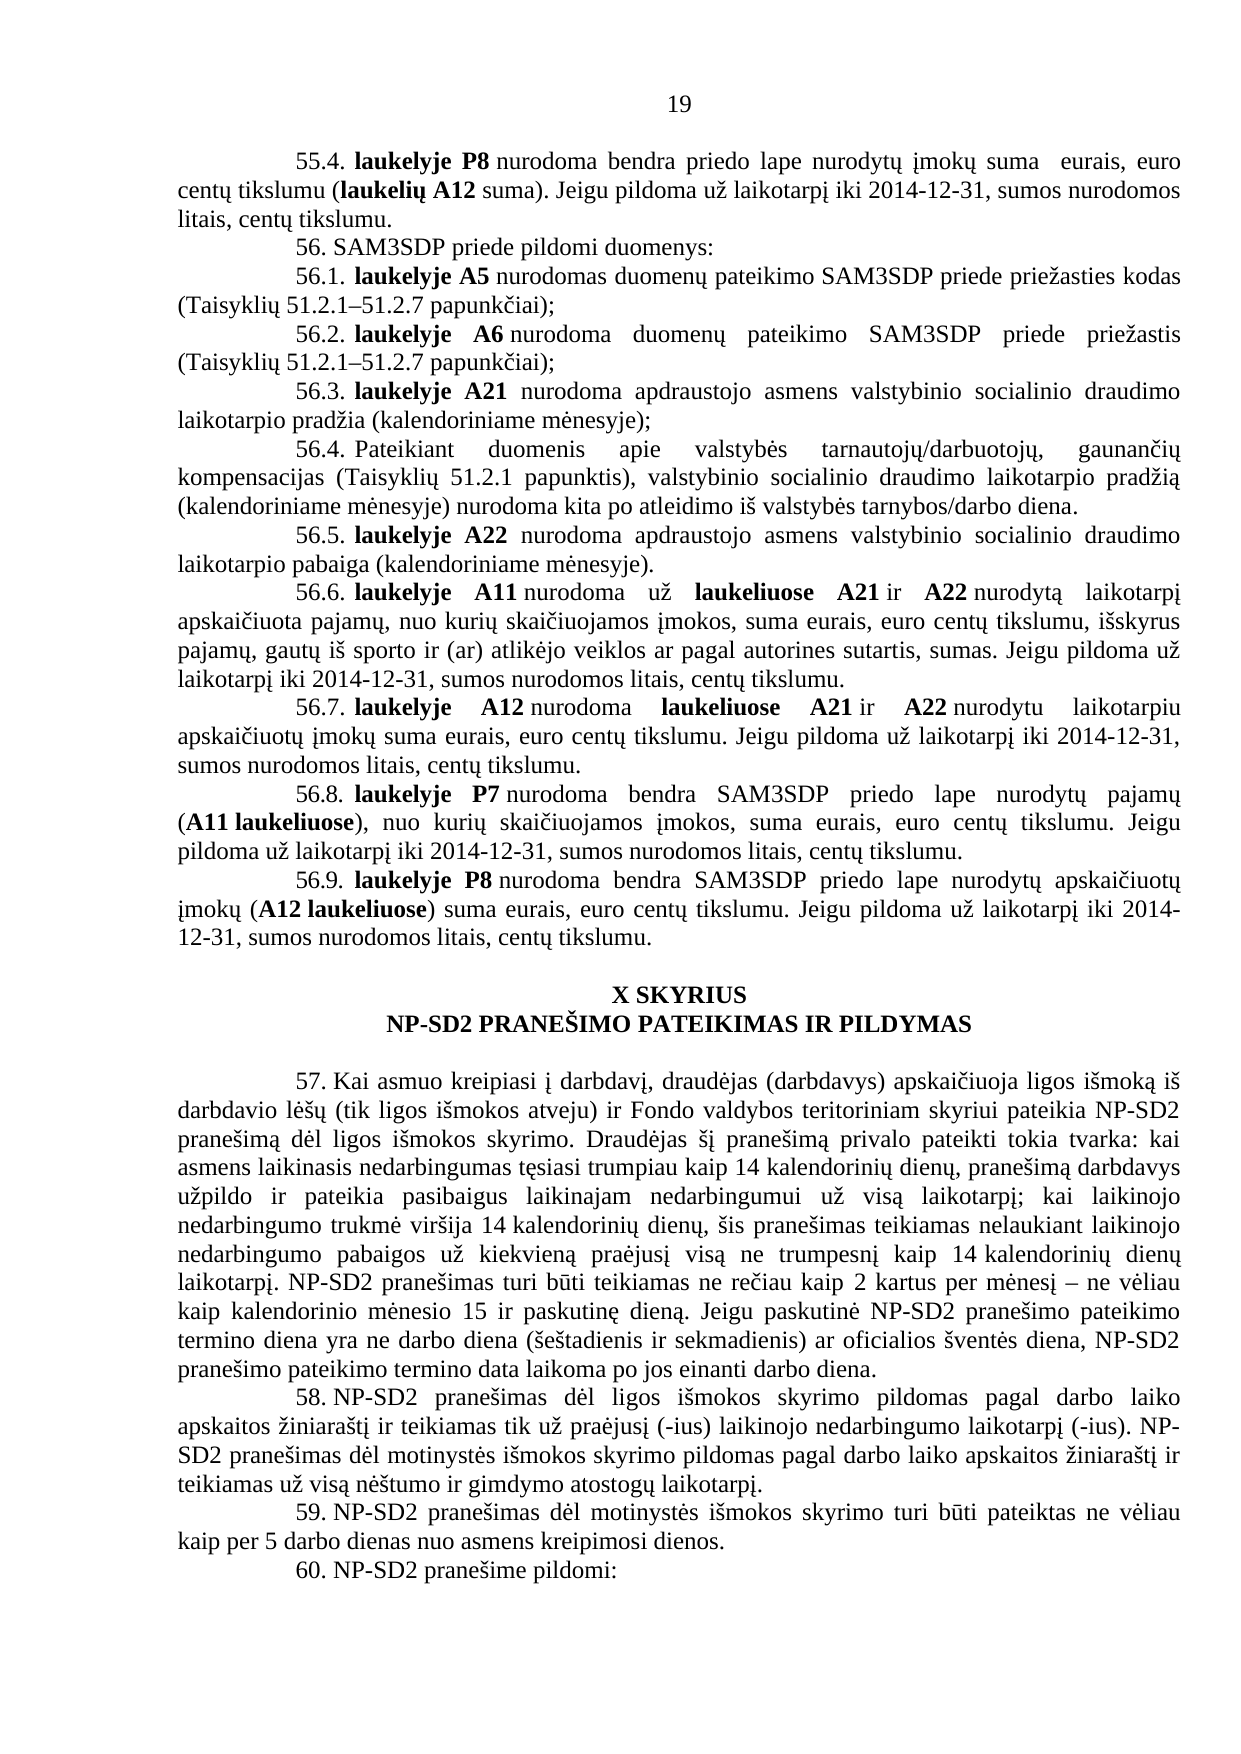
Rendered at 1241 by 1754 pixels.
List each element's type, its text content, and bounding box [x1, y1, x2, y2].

text 58. NP-SD2 pranešimas dėl ligos išmokos skyrimo pildomas pagal darbo laiko apskaitos žiniaraštį ir teikiamas tik už praėjusį (-ius) laikinojo nedarbingumo laikotarpį (-ius). NP-SD2 pranešimas dėl motinystės išmokos skyrimo pildomas pagal darbo laiko apskaitos žiniaraštį ir teikiamas už visą nėštumo ir gimdymo atostogų laikotarpį. [177, 1382, 1181, 1497]
text 60. NP-SD2 pranešime pildomi: [177, 1555, 1181, 1584]
text 56.7. laukelyje A12 nurodoma laukeliuose A21 ir A22 nurodytu laikotarpiu apskaičiuotų įmokų suma eurais, euro centų tikslumu. Jeigu pildoma už laikotarpį iki 2014-12-31, sumos nurodomos litais, centų tikslumu. [177, 692, 1181, 779]
text 56.2. laukelyje A6 nurodoma duomenų pateikimo SAM3SDP priede priežastis (Taisyklių 51.2.1–51.2.7 papunkčiai); [177, 319, 1181, 376]
text 56.4. Pateikiant duomenis apie valstybės tarnautojų/darbuotojų, gaunančių kompensacijas (Taisyklių 51.2.1 papunktis), valstybinio socialinio draudimo laikotarpio pradžią (kalendoriniame mėnesyje) nurodoma kita po atleidimo iš valstybės tarnybos/darbo diena. [177, 434, 1181, 520]
text 56.5. laukelyje A22 nurodoma apdraustojo asmens valstybinio socialinio draudimo laikotarpio pabaiga (kalendoriniame mėnesyje). [177, 520, 1181, 577]
text 56.9. laukelyje P8 nurodoma bendra SAM3SDP priedo lape nurodytų apskaičiuotų įmokų (A12 laukeliuose) suma eurais, euro centų tikslumu. Jeigu pildoma už laikotarpį iki 2014-12-31, sumos nurodomos litais, centų tikslumu. [177, 865, 1181, 951]
text 56.8. laukelyje P7 nurodoma bendra SAM3SDP priedo lape nurodytų pajamų (A11 laukeliuose), nuo kurių skaičiuojamos įmokos, suma eurais, euro centų tikslumu. Jeigu pildoma už laikotarpį iki 2014-12-31, sumos nurodomos litais, centų tikslumu. [177, 779, 1181, 865]
text X SKYRIUS [177, 980, 1181, 1009]
text 56.1. laukelyje A5 nurodomas duomenų pateikimo SAM3SDP priede priežasties kodas (Taisyklių 51.2.1–51.2.7 papunkčiai); [177, 261, 1181, 319]
text 56.6. laukelyje A11 nurodoma už laukeliuose A21 ir A22 nurodytą laikotarpį apskaičiuota pajamų, nuo kurių skaičiuojamos įmokos, suma eurais, euro centų tikslumu, išskyrus pajamų, gautų iš sporto ir (ar) atlikėjo veiklos ar pagal autorines sutartis, sumas. Jeigu pildoma už laikotarpį iki 2014-12-31, sumos nurodomos litais, centų tikslumu. [177, 577, 1181, 692]
text 59. NP-SD2 pranešimas dėl motinystės išmokos skyrimo turi būti pateiktas ne vėliau kaip per 5 darbo dienas nuo asmens kreipimosi dienos. [177, 1497, 1181, 1555]
text 55.4. laukelyje P8 nurodoma bendra priedo lape nurodytų įmokų suma eurais, euro centų tikslumu (laukelių A12 suma). Jeigu pildoma už laikotarpį iki 2014-12-31, sumos nurodomos litais, centų tikslumu. [177, 146, 1181, 232]
text NP-SD2 PRANEŠIMO PATEIKIMAS IR PILDYMAS [177, 1009, 1181, 1037]
text 56.3. laukelyje A21 nurodoma apdraustojo asmens valstybinio socialinio draudimo laikotarpio pradžia (kalendoriniame mėnesyje); [177, 376, 1181, 434]
text 57. Kai asmuo kreipiasi į darbdavį, draudėjas (darbdavys) apskaičiuoja ligos išmoką iš darbdavio lėšų (tik ligos išmokos atveju) ir Fondo valdybos teritoriniam skyriui pateikia NP-SD2 pranešimą dėl ligos išmokos skyrimo. Draudėjas šį pranešimą privalo pateikti tokia tvarka: kai asmens laikinasis nedarbingumas tęsiasi trumpiau kaip 14 kalendorinių dienų, pranešimą darbdavys užpildo ir pateikia pasibaigus laikinajam nedarbingumui už visą laikotarpį; kai laikinojo nedarbingumo trukmė viršija 14 kalendorinių dienų, šis pranešimas teikiamas nelaukiant laikinojo nedarbingumo pabaigos už kiekvieną praėjusį visą ne trumpesnį kaip 14 kalendorinių dienų laikotarpį. NP-SD2 pranešimas turi būti teikiamas ne rečiau kaip 2 kartus per mėnesį – ne vėliau kaip kalendorinio mėnesio 15 ir paskutinę dieną. Jeigu paskutinė NP-SD2 pranešimo pateikimo termino diena yra ne darbo diena (šeštadienis ir sekmadienis) ar oficialios šventės diena, NP-SD2 pranešimo pateikimo termino data laikoma po jos einanti darbo diena. [177, 1066, 1181, 1382]
text 56. SAM3SDP priede pildomi duomenys: [177, 232, 1181, 261]
